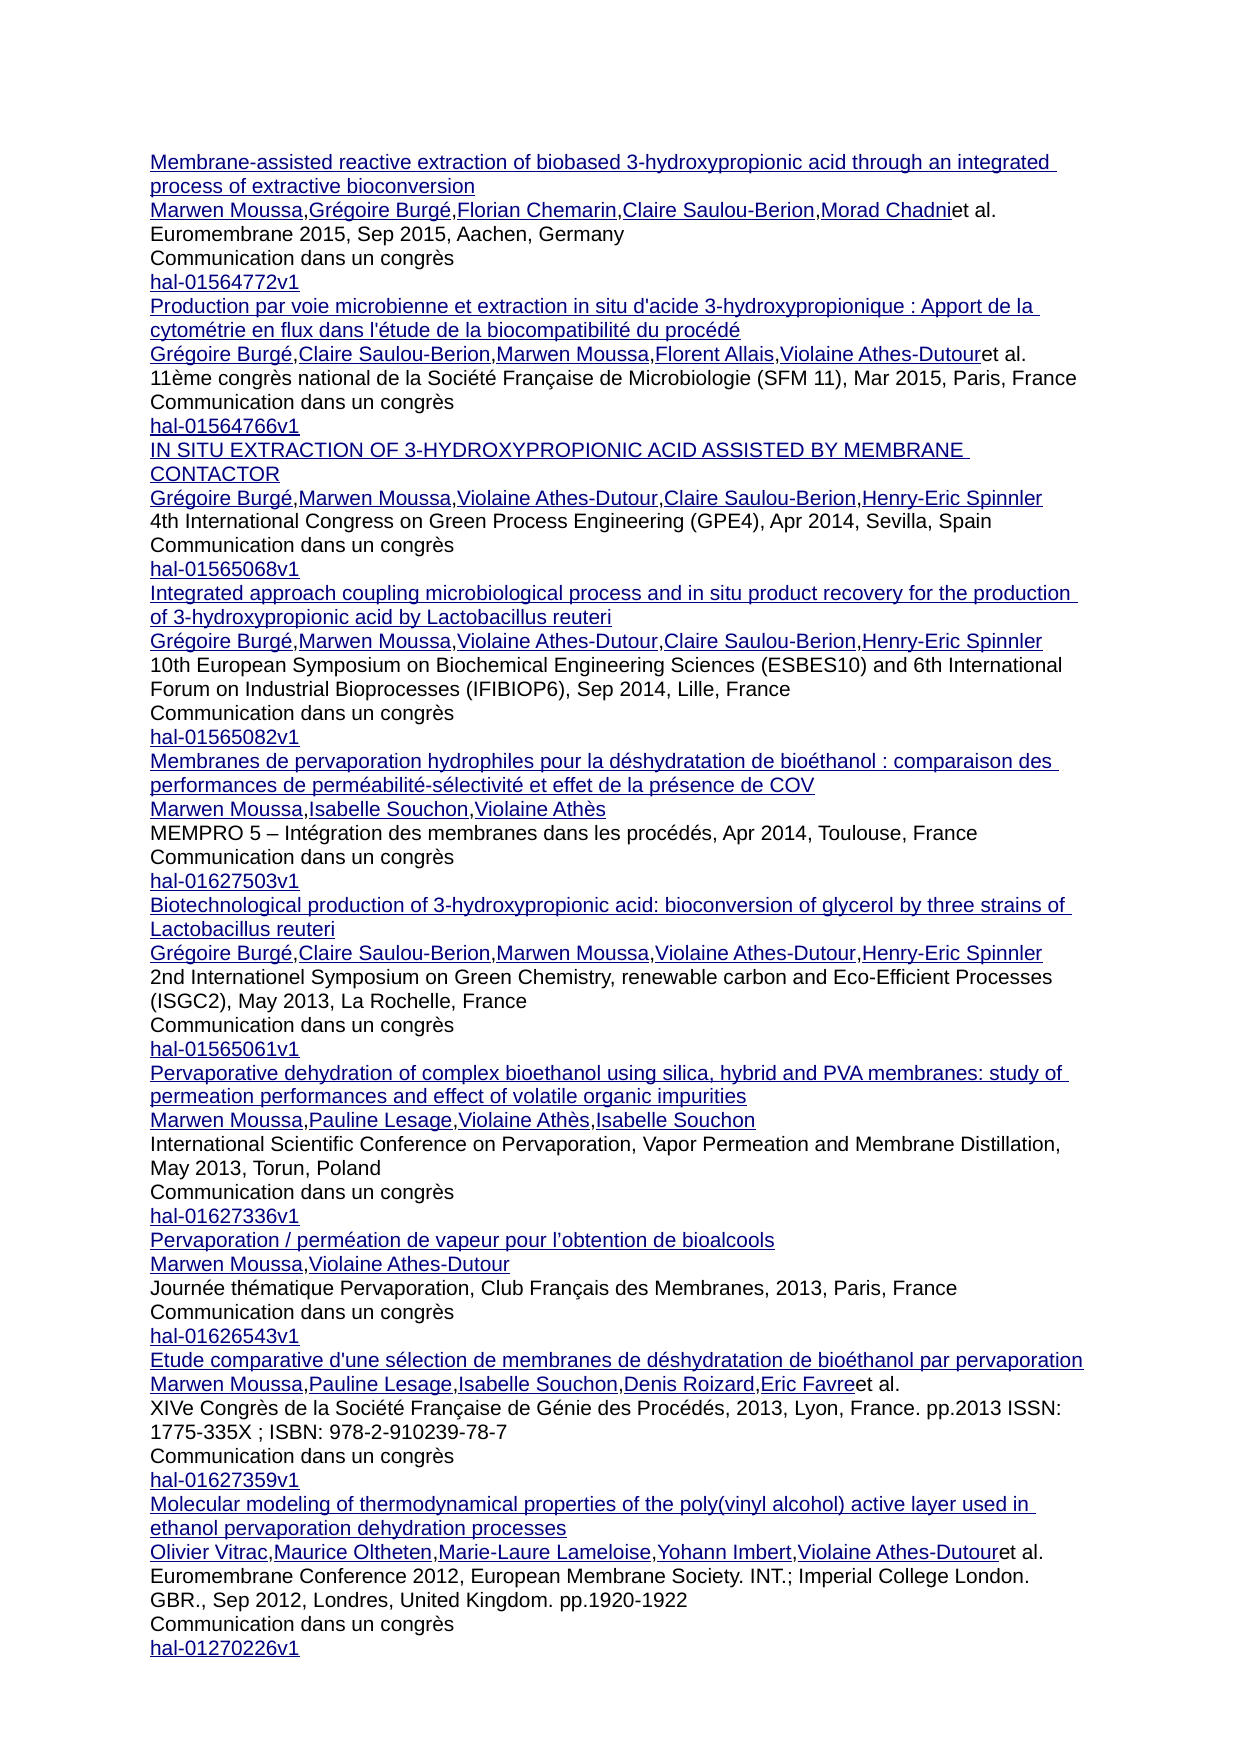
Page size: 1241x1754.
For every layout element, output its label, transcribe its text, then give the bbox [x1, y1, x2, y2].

table_cell Pervaporative dehydration of complex bioethanol using silica, hybrid and PVA membranes: study of permeation performances and effect of volatile organic impurities Marwen Moussa,Pauline Lesage,Violaine Athès,Isabelle Souchon International Scientific Conference on Pervaporation, Vapor Permeation and Membrane Distillation, May 2013, Torun, Poland Communication dans un congrès hal-01627336v1 [150, 1060, 1090, 1228]
table_cell Membranes de pervaporation hydrophiles pour la déshydratation de bioéthanol : comparaison des performances de perméabilité-sélectivité et effet de la présence de COV Marwen Moussa,Isabelle Souchon,Violaine Athès MEMPRO 5 – Intégration des membranes dans les procédés, Apr 2014, Toulouse, France Communication dans un congrès hal-01627503v1 [150, 749, 1090, 893]
table_cell Biotechnological production of 3-hydroxypropionic acid: bioconversion of glycerol by three strains of Lactobacillus reuteri Grégoire Burgé,Claire Saulou-Berion,Marwen Moussa,Violaine Athes-Dutour,Henry-Eric Spinnler 2nd Internationel Symposium on Green Chemistry, renewable carbon and Eco-Efficient Processes (ISGC2), May 2013, La Rochelle, France Communication dans un congrès hal-01565061v1 [150, 893, 1090, 1060]
table_cell IN SITU EXTRACTION OF 3-HYDROXYPROPIONIC ACID ASSISTED BY MEMBRANE CONTACTOR Grégoire Burgé,Marwen Moussa,Violaine Athes-Dutour,Claire Saulou-Berion,Henry-Eric Spinnler 4th International Congress on Green Process Engineering (GPE4), Apr 2014, Sevilla, Spain Communication dans un congrès hal-01565068v1 [150, 438, 1090, 581]
table_cell Pervaporation / perméation de vapeur pour l’obtention de bioalcools Marwen Moussa,Violaine Athes-Dutour Journée thématique Pervaporation, Club Français des Membranes, 2013, Paris, France Communication dans un congrès hal-01626543v1 [150, 1228, 1090, 1348]
table_cell Membrane-assisted reactive extraction of biobased 3-hydroxypropionic acid through an integrated process of extractive bioconversion Marwen Moussa,Grégoire Burgé,Florian Chemarin,Claire Saulou-Berion,Morad Chadniet al. Euromembrane 2015, Sep 2015, Aachen, Germany Communication dans un congrès hal-01564772v1 [150, 150, 1090, 294]
table_cell Integrated approach coupling microbiological process and in situ product recovery for the production of 3-hydroxypropionic acid by Lactobacillus reuteri Grégoire Burgé,Marwen Moussa,Violaine Athes-Dutour,Claire Saulou-Berion,Henry-Eric Spinnler 10th European Symposium on Biochemical Engineering Sciences (ESBES10) and 6th International Forum on Industrial Bioprocesses (IFIBIOP6), Sep 2014, Lille, France Communication dans un congrès hal-01565082v1 [150, 581, 1090, 749]
table_cell Molecular modeling of thermodynamical properties of the poly(vinyl alcohol) active layer used in ethanol pervaporation dehydration processes Olivier Vitrac,Maurice Oltheten,Marie-Laure Lameloise,Yohann Imbert,Violaine Athes-Dutouret al. Euromembrane Conference 2012, European Membrane Society. INT.; Imperial College London. GBR., Sep 2012, Londres, United Kingdom. pp.1920-1922 Communication dans un congrès hal-01270226v1 [150, 1492, 1090, 1659]
table_cell Production par voie microbienne et extraction in situ d'acide 3-hydroxypropionique : Apport de la cytométrie en flux dans l'étude de la biocompatibilité du procédé Grégoire Burgé,Claire Saulou-Berion,Marwen Moussa,Florent Allais,Violaine Athes-Dutouret al. 11ème congrès national de la Société Française de Microbiologie (SFM 11), Mar 2015, Paris, France Communication dans un congrès hal-01564766v1 [150, 294, 1090, 437]
table_cell Etude comparative d'une sélection de membranes de déshydratation de bioéthanol par pervaporation Marwen Moussa,Pauline Lesage,Isabelle Souchon,Denis Roizard,Eric Favreet al. XIVe Congrès de la Société Française de Génie des Procédés, 2013, Lyon, France. pp.2013 ISSN: 1775-335X ; ISBN: 978-2-910239-78-7 Communication dans un congrès hal-01627359v1 [150, 1348, 1090, 1492]
